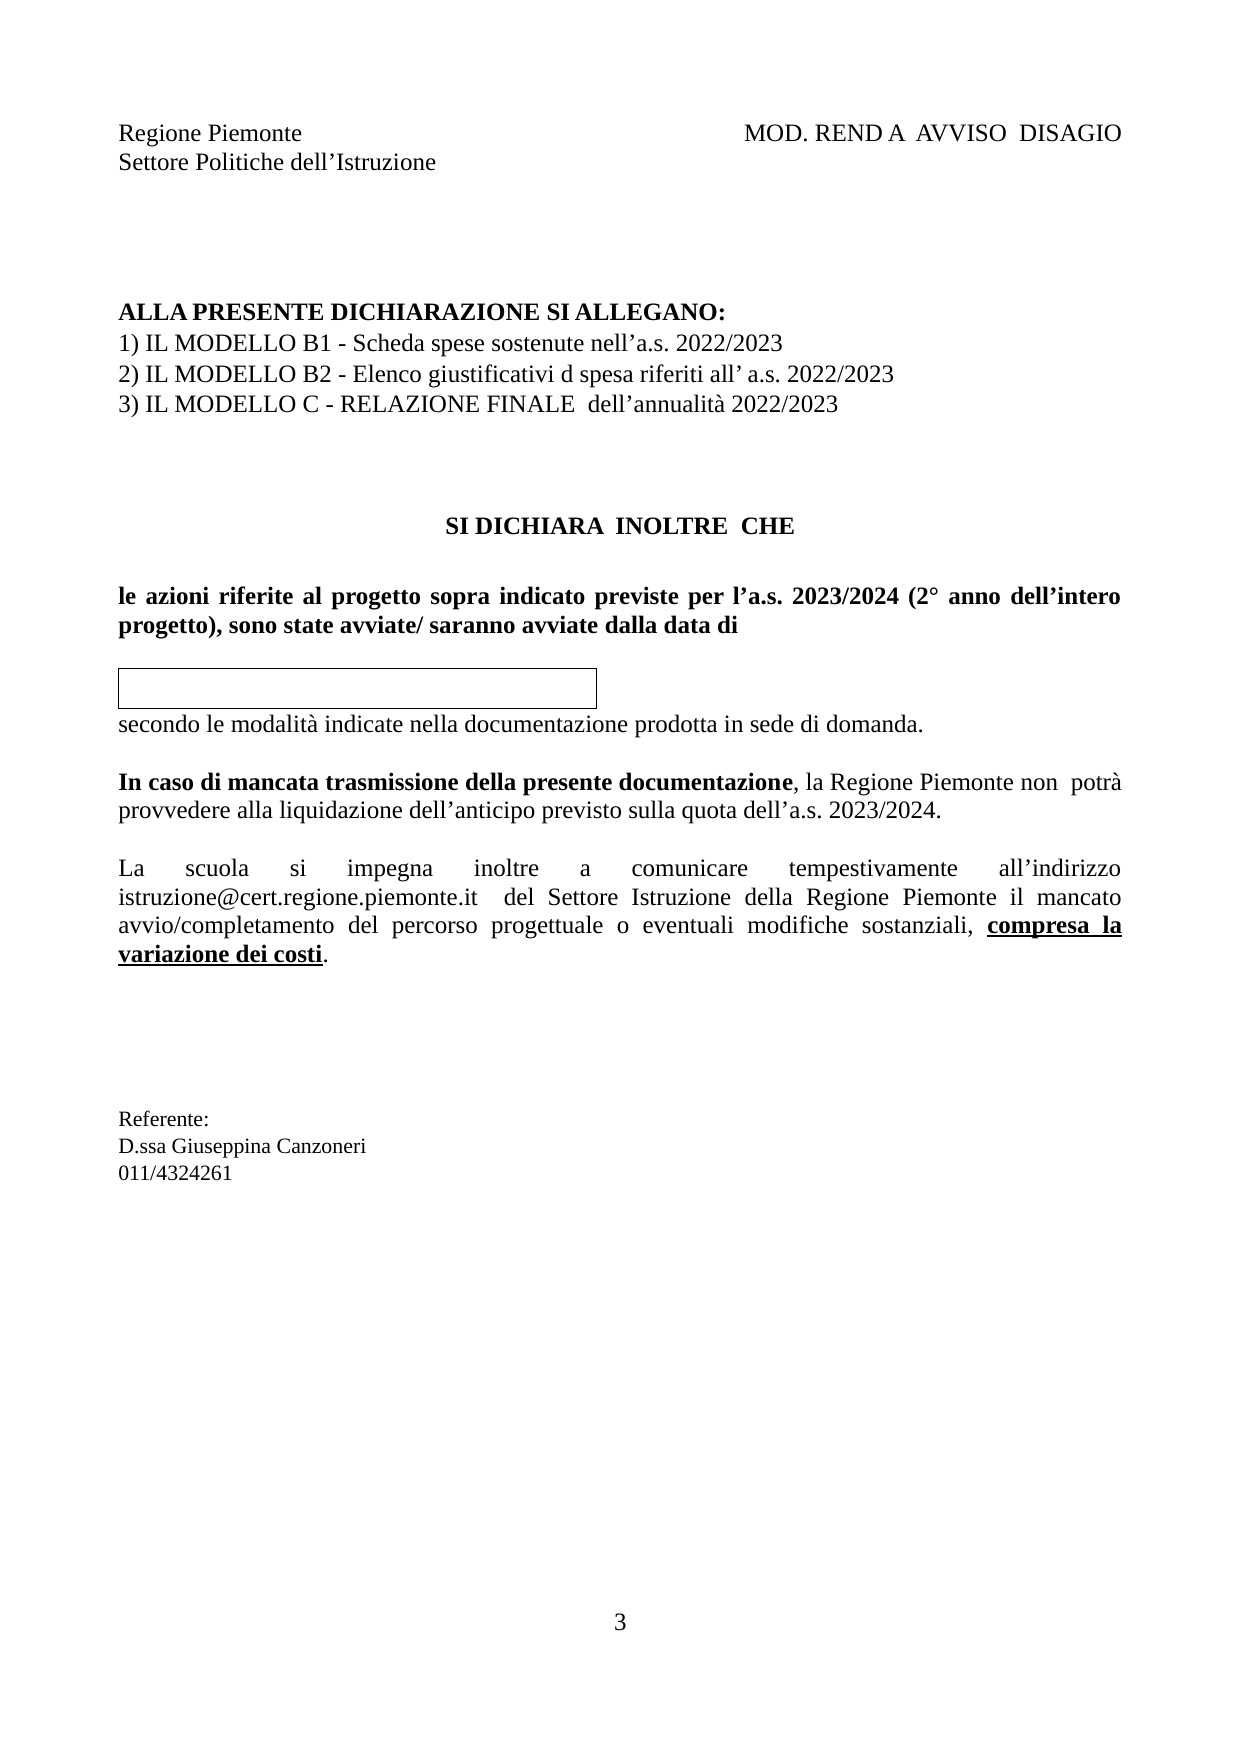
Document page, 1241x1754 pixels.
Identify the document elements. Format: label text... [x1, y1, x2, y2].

text La scuola si impegna inoltre a comunicare tempestivamente all’indirizzo istruzione@cert.regione.piemonte.it del Settore Istruzione della Regione Piemonte il mancato avvio/completamento del percorso progettuale o eventuali modifiche sostanziali, compresa la variazione dei costi. [118, 853, 1122, 968]
text 011/4324261 [118, 1160, 1122, 1185]
text 2) IL MODELLO B2 - Elenco giustificativi d spesa riferiti all’ a.s. 2022/2023 [118, 359, 1122, 387]
text D.ssa Giuseppina Canzoneri [118, 1133, 1122, 1158]
text Referente: [118, 1106, 1122, 1131]
text In caso di mancata trasmissione della presente documentazione, la Regione Piemonte non potrà provvedere alla liquidazione dell’anticipo previsto sulla quota dell’a.s. 2023/2024. [118, 767, 1122, 824]
text 1) IL MODELLO B1 - Scheda spese sostenute nell’a.s. 2022/2023 [118, 328, 1122, 357]
subtitle SI DICHIARA INOLTRE CHE [118, 511, 1122, 540]
text le azioni riferite al progetto sopra indicato previste per l’a.s. 2023/2024 (2° anno dell’intero progetto), sono state avviate/ saranno avviate dalla data di [118, 581, 1122, 639]
text ALLA PRESENTE DICHIARAZIONE SI ALLEGANO: [118, 297, 1122, 326]
text secondo le modalità indicate nella documentazione prodotta in sede di domanda. [118, 709, 1122, 738]
text 3) IL MODELLO C - RELAZIONE FINALE dell’annualità 2022/2023 [118, 389, 1122, 418]
